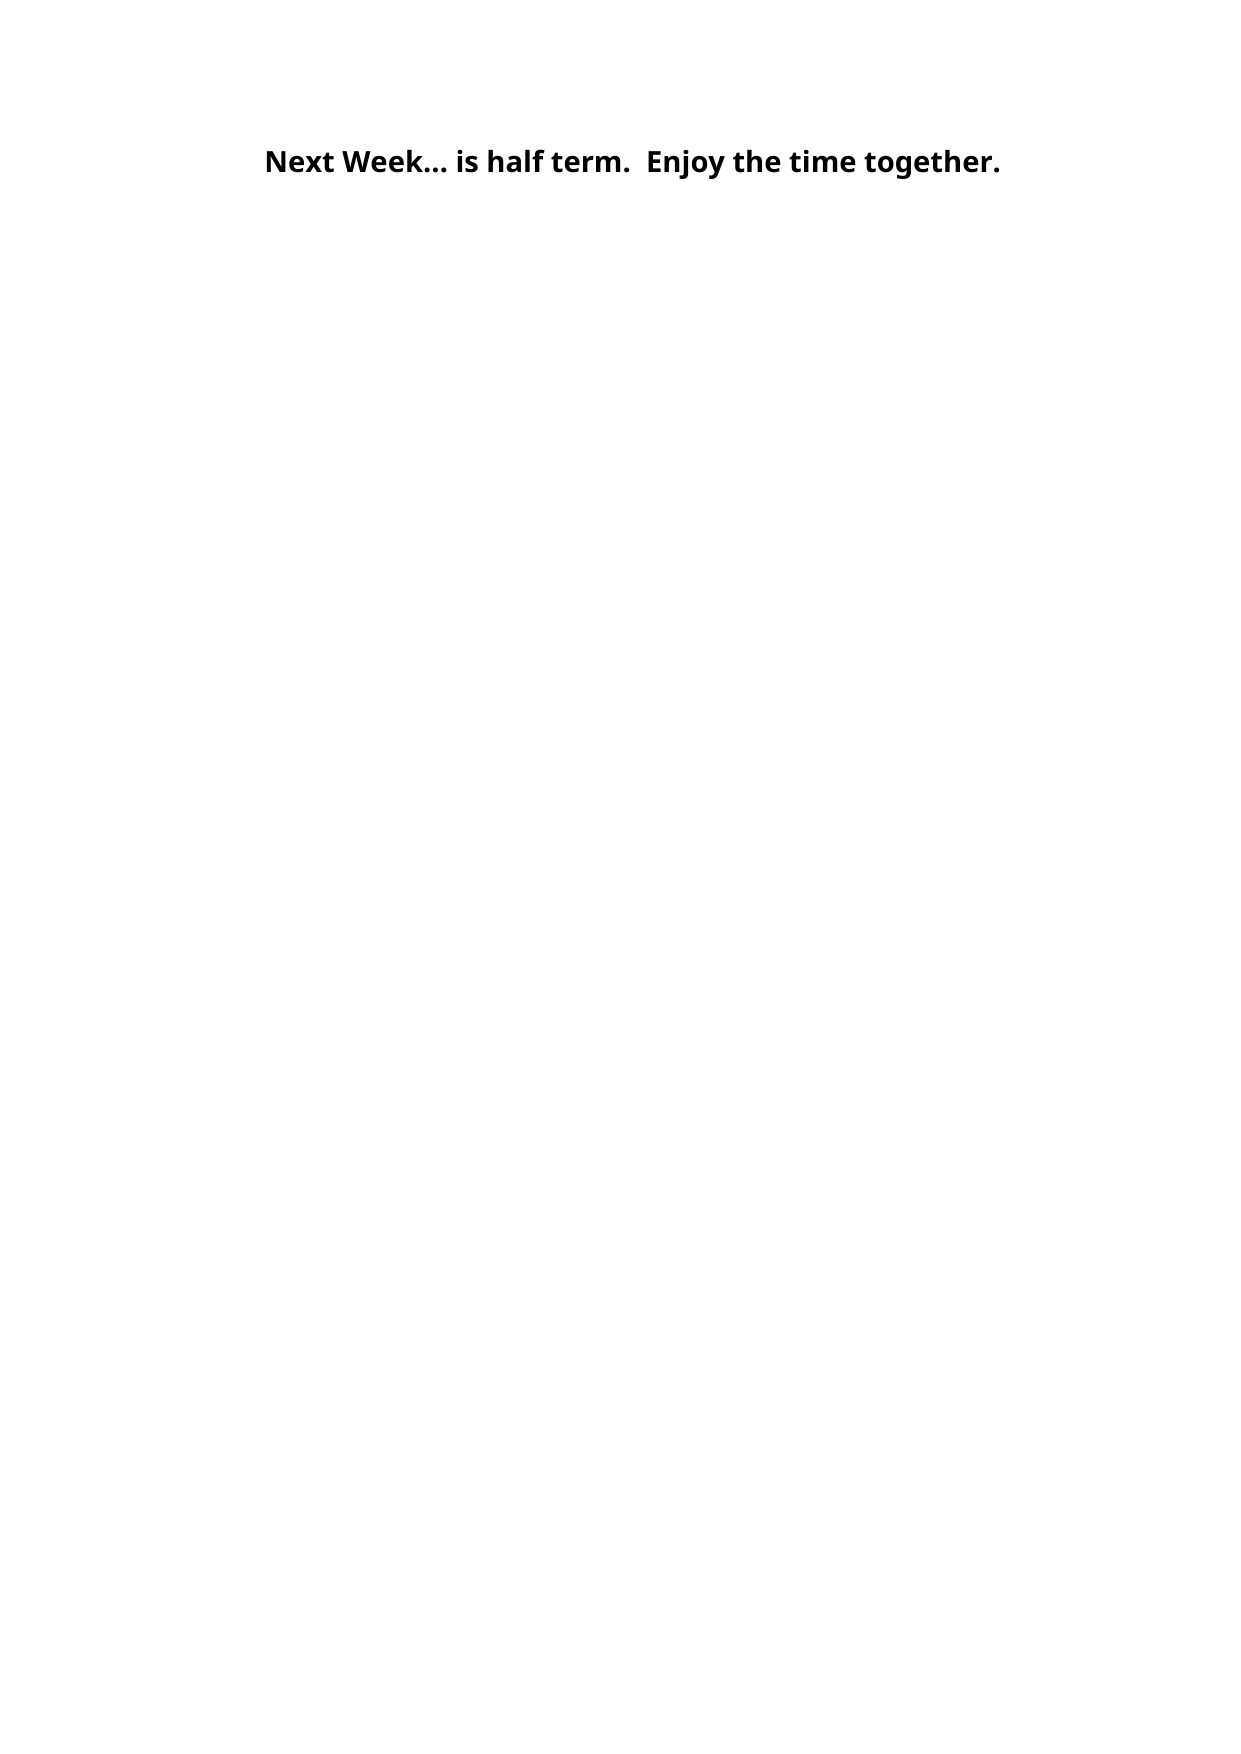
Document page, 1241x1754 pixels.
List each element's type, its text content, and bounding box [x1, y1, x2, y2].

text Next Week… is half term. Enjoy the time together. [75, 141, 1165, 181]
